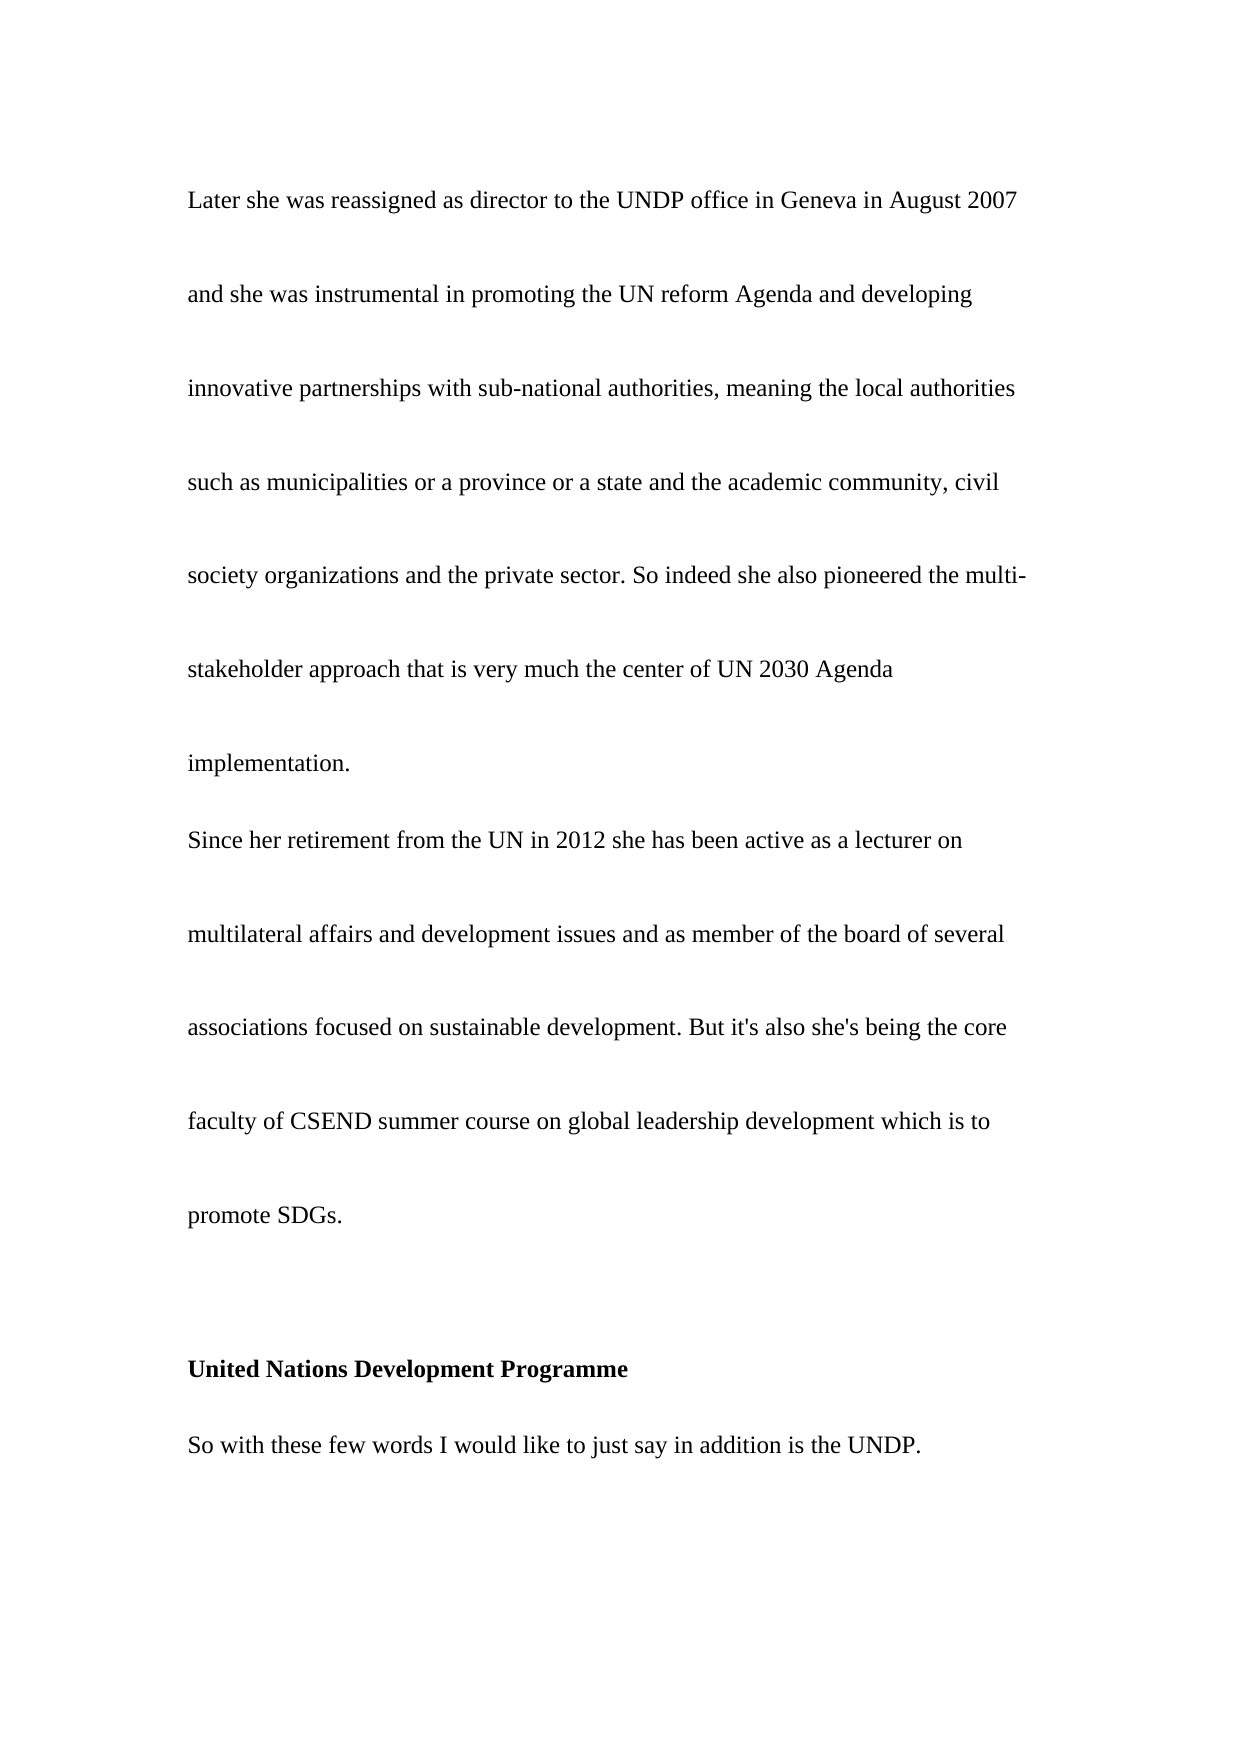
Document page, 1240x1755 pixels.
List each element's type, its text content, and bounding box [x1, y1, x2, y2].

text Later she was reassigned as director to the UNDP office in Geneva in August 2007 and she was instrumental in promoting the UN reform Agenda and developing innovative partnerships with sub-national authorities, meaning the local authorities such as municipalities or a province or a state and the academic community, civil society organizations and the private sector. So indeed she also pioneered the multi-stakeholder approach that is very much the center of UN 2030 Agenda implementation. [187, 158, 1052, 783]
text So with these few words I would like to just say in addition is the UNDP. [187, 1403, 1052, 1466]
text Since her retirement from the UN in 2012 she has been active as a lecturer on multilateral affairs and development issues and as member of the board of several associations focused on sustainable development. But it's also she's being the core faculty of CSEND summer course on global leadership development which is to promote SDGs. [187, 798, 1052, 1235]
text United Nations Development Programme [187, 1326, 1052, 1389]
